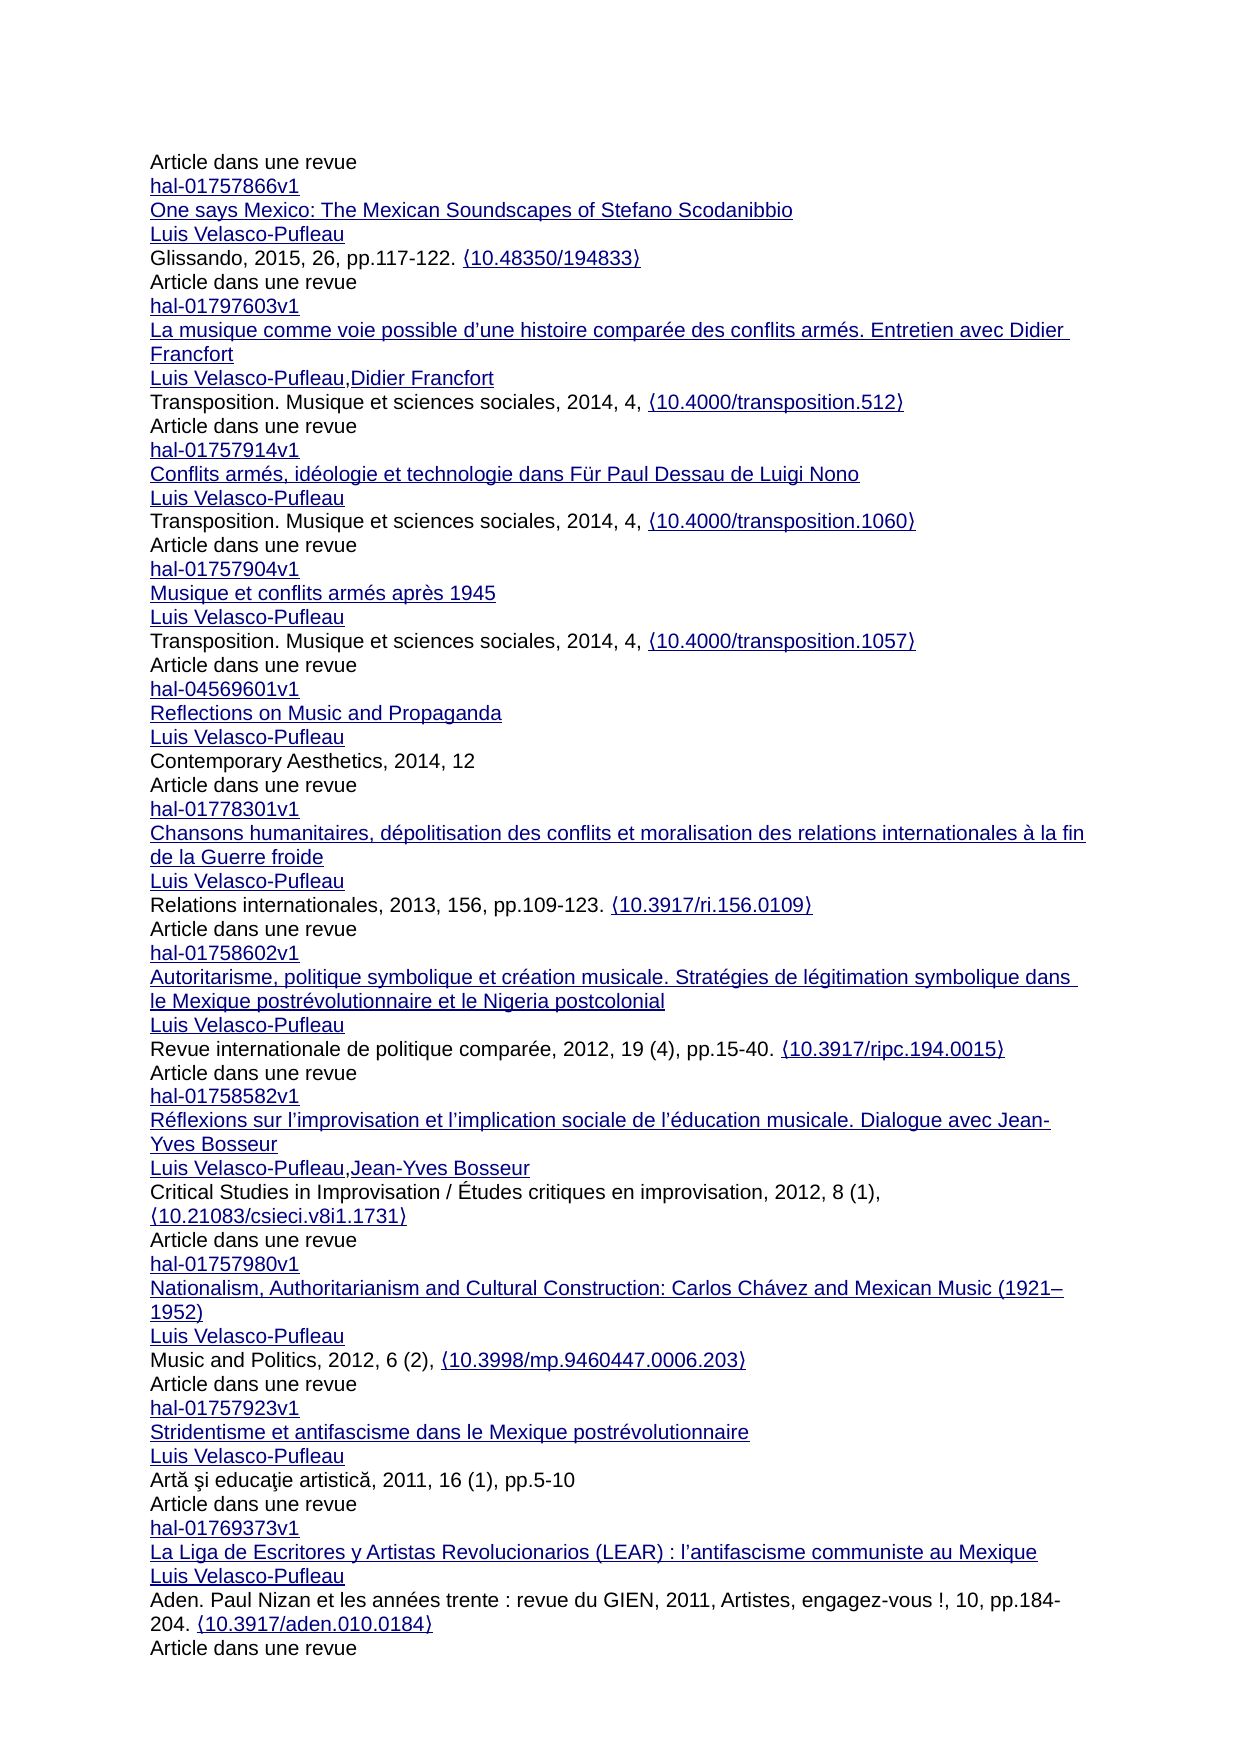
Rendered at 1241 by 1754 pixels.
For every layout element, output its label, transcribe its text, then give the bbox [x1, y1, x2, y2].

table_cell Article dans une revue hal-01757866v1 [150, 150, 1090, 198]
table_cell Musique et conflits armés après 1945 Luis Velasco-Pufleau Transposition. Musique et sciences sociales, 2014, 4, ⟨10.4000/transposition.1057⟩ Article dans une revue hal-04569601v1 [150, 581, 1090, 701]
table_cell Chansons humanitaires, dépolitisation des conflits et moralisation des relations internationales à la fin de la Guerre froide Luis Velasco-Pufleau Relations internationales, 2013, 156, pp.109-123. ⟨10.3917/ri.156.0109⟩ Article dans une revue hal-01758602v1 [150, 821, 1090, 964]
table_cell Conflits armés, idéologie et technologie dans Für Paul Dessau de Luigi Nono Luis Velasco-Pufleau Transposition. Musique et sciences sociales, 2014, 4, ⟨10.4000/transposition.1060⟩ Article dans une revue hal-01757904v1 [150, 461, 1090, 581]
table_cell Reflections on Music and Propaganda Luis Velasco-Pufleau Contemporary Aesthetics, 2014, 12 Article dans une revue hal-01778301v1 [150, 701, 1090, 821]
table_cell Stridentisme et antifascisme dans le Mexique postrévolutionnaire Luis Velasco-Pufleau Artă şi educaţie artistică, 2011, 16 (1), pp.5-10 Article dans une revue hal-01769373v1 [150, 1420, 1090, 1539]
table_cell La musique comme voie possible d’une histoire comparée des conflits armés. Entretien avec Didier Francfort Luis Velasco-Pufleau,Didier Francfort Transposition. Musique et sciences sociales, 2014, 4, ⟨10.4000/transposition.512⟩ Article dans une revue hal-01757914v1 [150, 318, 1090, 461]
table_cell Réflexions sur l’improvisation et l’implication sociale de l’éducation musicale. Dialogue avec Jean-Yves Bosseur Luis Velasco-Pufleau,Jean-Yves Bosseur Critical Studies in Improvisation / Études critiques en improvisation, 2012, 8 (1), ⟨10.21083/csieci.v8i1.1731⟩ Article dans une revue hal-01757980v1 [150, 1108, 1090, 1276]
table_cell Nationalism, Authoritarianism and Cultural Construction: Carlos Chávez and Mexican Music (1921–1952) Luis Velasco-Pufleau Music and Politics, 2012, 6 (2), ⟨10.3998/mp.9460447.0006.203⟩ Article dans une revue hal-01757923v1 [150, 1276, 1090, 1420]
table_cell La Liga de Escritores y Artistas Revolucionarios (LEAR) : l’antifascisme communiste au Mexique Luis Velasco-Pufleau Aden. Paul Nizan et les années trente : revue du GIEN, 2011, Artistes, engagez-vous !, 10, pp.184-204. ⟨10.3917/aden.010.0184⟩ Article dans une revue [150, 1540, 1090, 1659]
table_cell Autoritarisme, politique symbolique et création musicale. Stratégies de légitimation symbolique dans le Mexique postrévolutionnaire et le Nigeria postcolonial Luis Velasco-Pufleau Revue internationale de politique comparée, 2012, 19 (4), pp.15-40. ⟨10.3917/ripc.194.0015⟩ Article dans une revue hal-01758582v1 [150, 965, 1090, 1108]
table_cell One says Mexico: The Mexican Soundscapes of Stefano Scodanibbio Luis Velasco-Pufleau Glissando, 2015, 26, pp.117-122. ⟨10.48350/194833⟩ Article dans une revue hal-01797603v1 [150, 198, 1090, 318]
